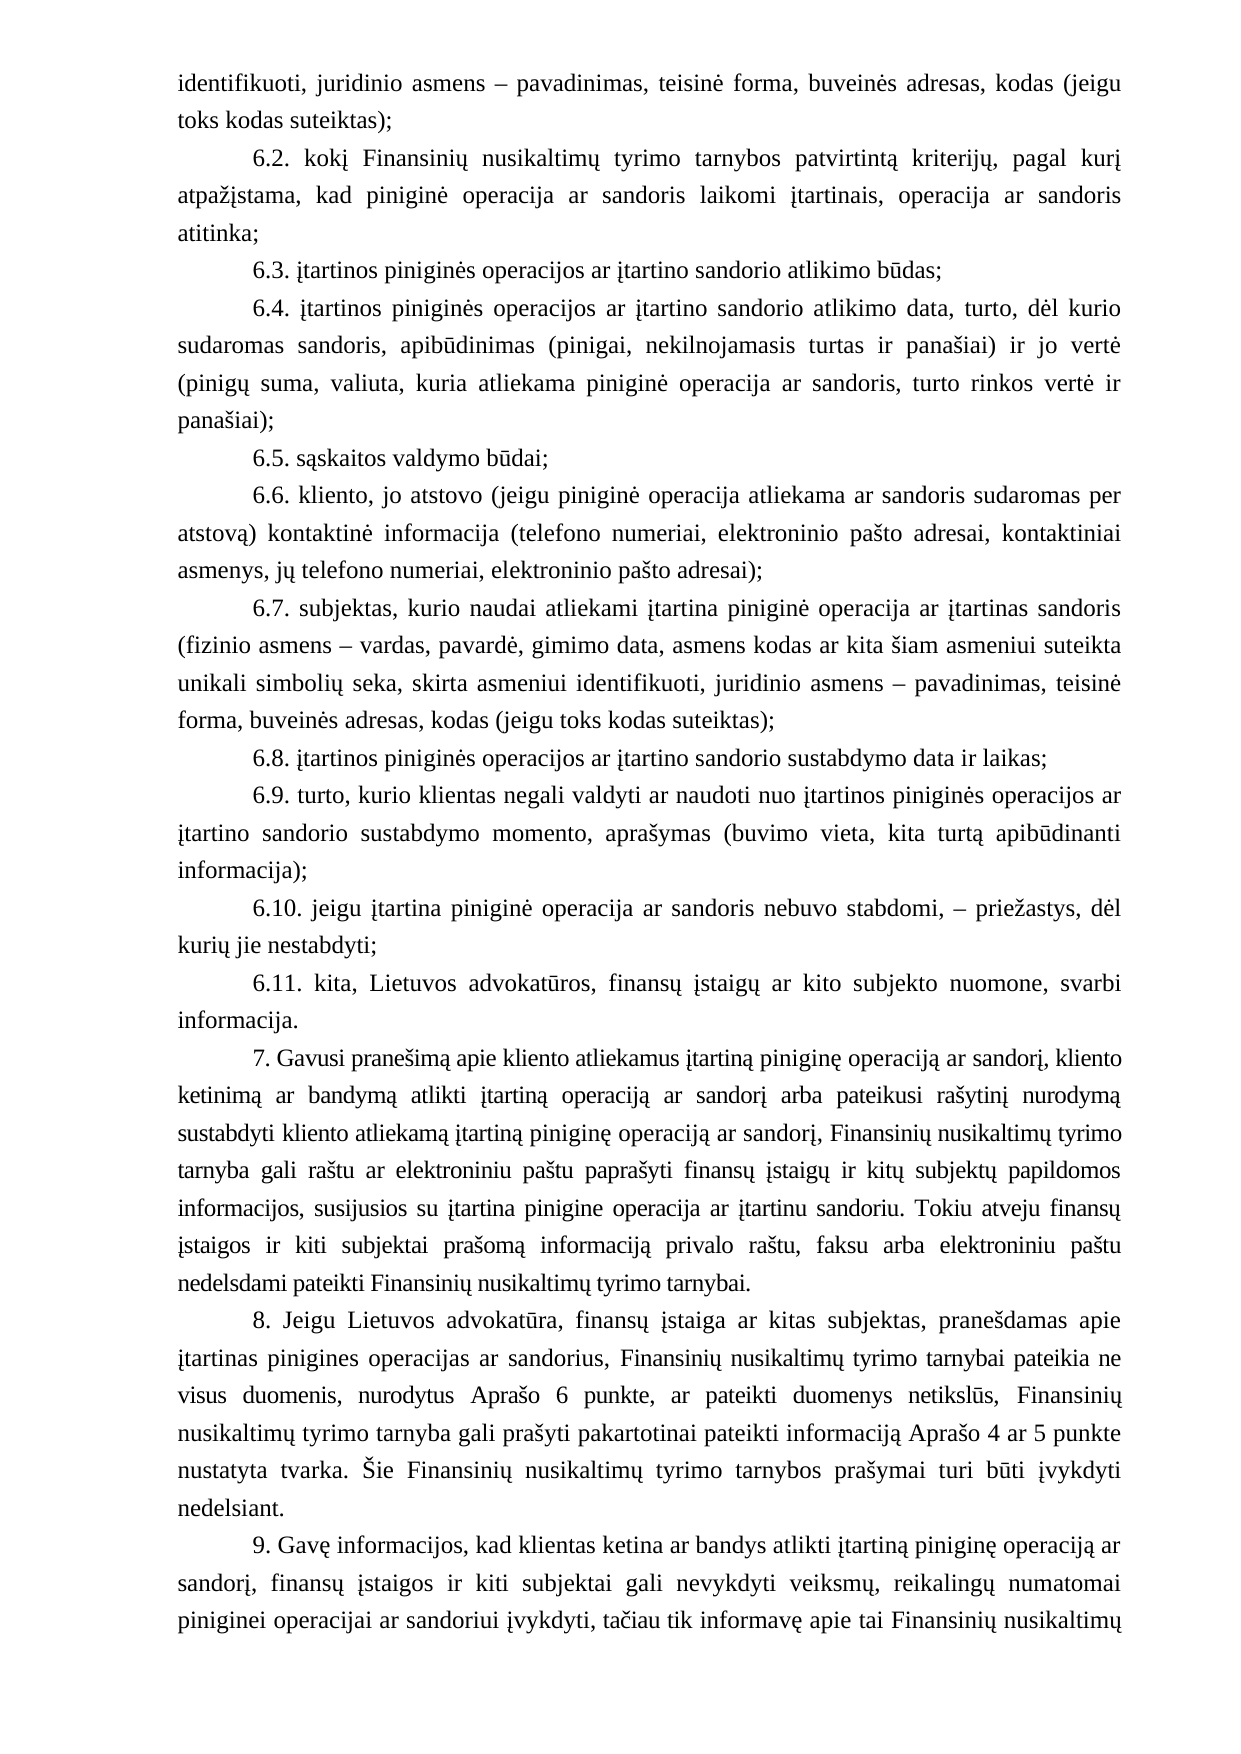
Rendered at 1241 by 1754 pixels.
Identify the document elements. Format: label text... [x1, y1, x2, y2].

text 6.3. įtartinos piniginės operacijos ar įtartino sandorio atlikimo būdas; [177, 247, 1122, 284]
text 6.2. kokį Finansinių nusikaltimų tyrimo tarnybos patvirtintą kriterijų, pagal kurį atpažįstama, kad piniginė operacija ar sandoris laikomi įtartinais, operacija ar sandoris atitinka; [177, 134, 1122, 247]
text 6.10. jeigu įtartina piniginė operacija ar sandoris nebuvo stabdomi, – priežastys, dėl kurių jie nestabdyti; [177, 884, 1122, 959]
text 6.6. kliento, jo atstovo (jeigu piniginė operacija atliekama ar sandoris sudaromas per atstovą) kontaktinė informacija (telefono numeriai, elektroninio pašto adresai, kontaktiniai asmenys, jų telefono numeriai, elektroninio pašto adresai); [177, 472, 1122, 584]
text identifikuoti, juridinio asmens – pavadinimas, teisinė forma, buveinės adresas, kodas (jeigu toks kodas suteiktas); [177, 59, 1122, 134]
text 6.8. įtartinos piniginės operacijos ar įtartino sandorio sustabdymo data ir laikas; [177, 734, 1122, 772]
text 6.5. sąskaitos valdymo būdai; [177, 434, 1122, 472]
text 6.9. turto, kurio klientas negali valdyti ar naudoti nuo įtartinos piniginės operacijos ar įtartino sandorio sustabdymo momento, aprašymas (buvimo vieta, kita turtą apibūdinanti informacija); [177, 772, 1122, 884]
text 7. Gavusi pranešimą apie kliento atliekamus įtartiną piniginę operaciją ar sandorį, kliento ketinimą ar bandymą atlikti įtartiną operaciją ar sandorį arba pateikusi rašytinį nurodymą sustabdyti kliento atliekamą įtartiną piniginę operaciją ar sandorį, Finansinių nusikaltimų tyrimo tarnyba gali raštu ar elektroniniu paštu paprašyti finansų įstaigų ir kitų subjektų papildomos informacijos, susijusios su įtartina pinigine operacija ar įtartinu sandoriu. Tokiu atveju finansų įstaigos ir kiti subjektai prašomą informaciją privalo raštu, faksu arba elektroniniu paštu nedelsdami pateikti Finansinių nusikaltimų tyrimo tarnybai. [177, 1034, 1122, 1297]
text 8. Jeigu Lietuvos advokatūra, finansų įstaiga ar kitas subjektas, pranešdamas apie įtartinas pinigines operacijas ar sandorius, Finansinių nusikaltimų tyrimo tarnybai pateikia ne visus duomenis, nurodytus Aprašo 6 punkte, ar pateikti duomenys netikslūs, Finansinių nusikaltimų tyrimo tarnyba gali prašyti pakartotinai pateikti informaciją Aprašo 4 ar 5 punkte nustatyta tvarka. Šie Finansinių nusikaltimų tyrimo tarnybos prašymai turi būti įvykdyti nedelsiant. [177, 1297, 1122, 1522]
text 6.11. kita, Lietuvos advokatūros, finansų įstaigų ar kito subjekto nuomone, svarbi informacija. [177, 959, 1122, 1034]
text 6.7. subjektas, kurio naudai atliekami įtartina piniginė operacija ar įtartinas sandoris (fizinio asmens – vardas, pavardė, gimimo data, asmens kodas ar kita šiam asmeniui suteikta unikali simbolių seka, skirta asmeniui identifikuoti, juridinio asmens – pavadinimas, teisinė forma, buveinės adresas, kodas (jeigu toks kodas suteiktas); [177, 584, 1122, 734]
text 6.4. įtartinos piniginės operacijos ar įtartino sandorio atlikimo data, turto, dėl kurio sudaromas sandoris, apibūdinimas (pinigai, nekilnojamasis turtas ir panašiai) ir jo vertė (pinigų suma, valiuta, kuria atliekama piniginė operacija ar sandoris, turto rinkos vertė ir panašiai); [177, 284, 1122, 434]
text 9. Gavę informacijos, kad klientas ketina ar bandys atlikti įtartiną piniginę operaciją ar sandorį, finansų įstaigos ir kiti subjektai gali nevykdyti veiksmų, reikalingų numatomai piniginei operacijai ar sandoriui įvykdyti, tačiau tik informavę apie tai Finansinių nusikaltimų [177, 1522, 1122, 1634]
